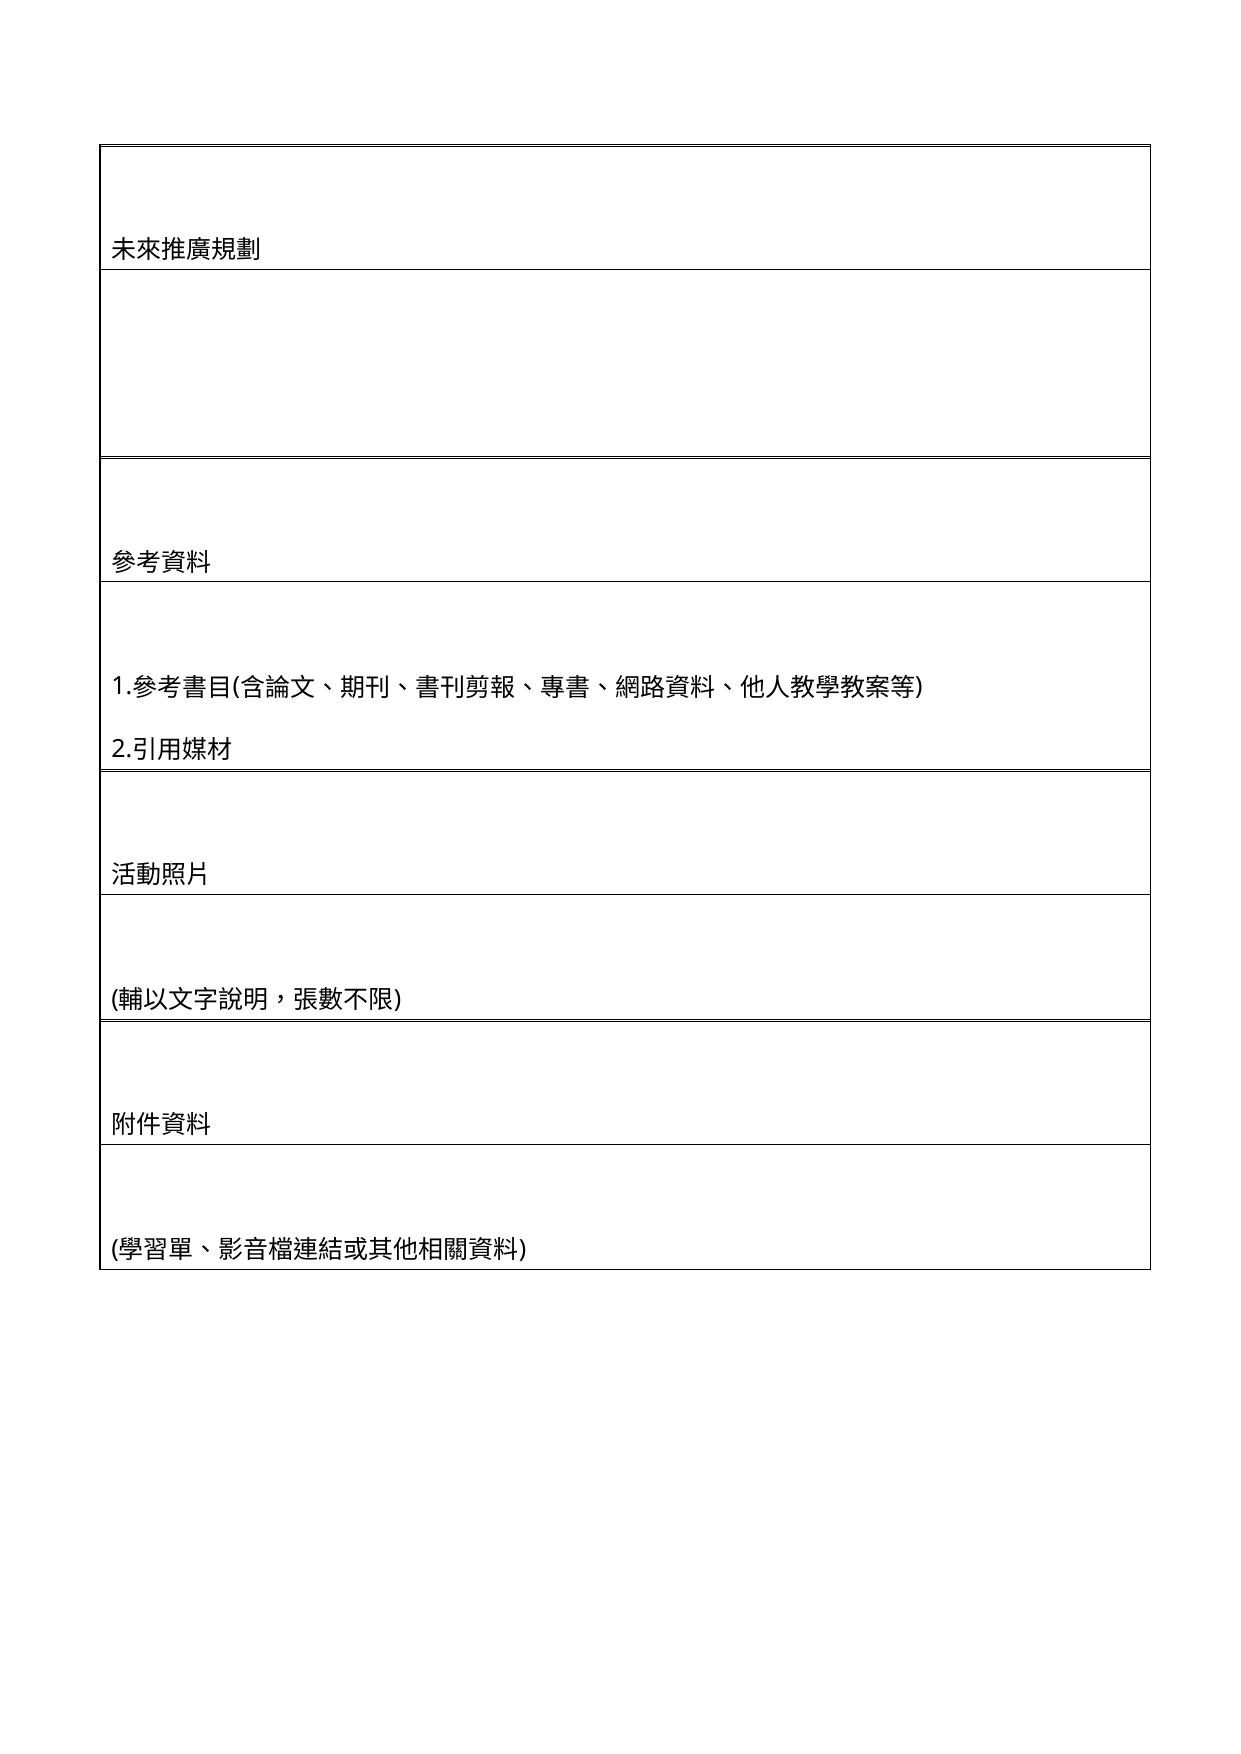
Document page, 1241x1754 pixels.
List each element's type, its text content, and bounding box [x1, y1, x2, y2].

table_cell (輔以文字說明，張數不限) [101, 895, 1150, 1018]
table_cell 未來推廣規劃 [101, 147, 1150, 268]
table_cell 活動照片 [101, 772, 1150, 893]
table_cell 1.參考書目(含論文、期刊、書刊剪報、專書、網路資料、他人教學教案等) 2.引用媒材 [101, 582, 1150, 768]
table_cell (學習單、影音檔連結或其他相關資料) [101, 1145, 1150, 1268]
table_cell 參考資料 [101, 459, 1150, 581]
table_cell 附件資料 [101, 1022, 1150, 1143]
table_cell [101, 270, 1150, 456]
